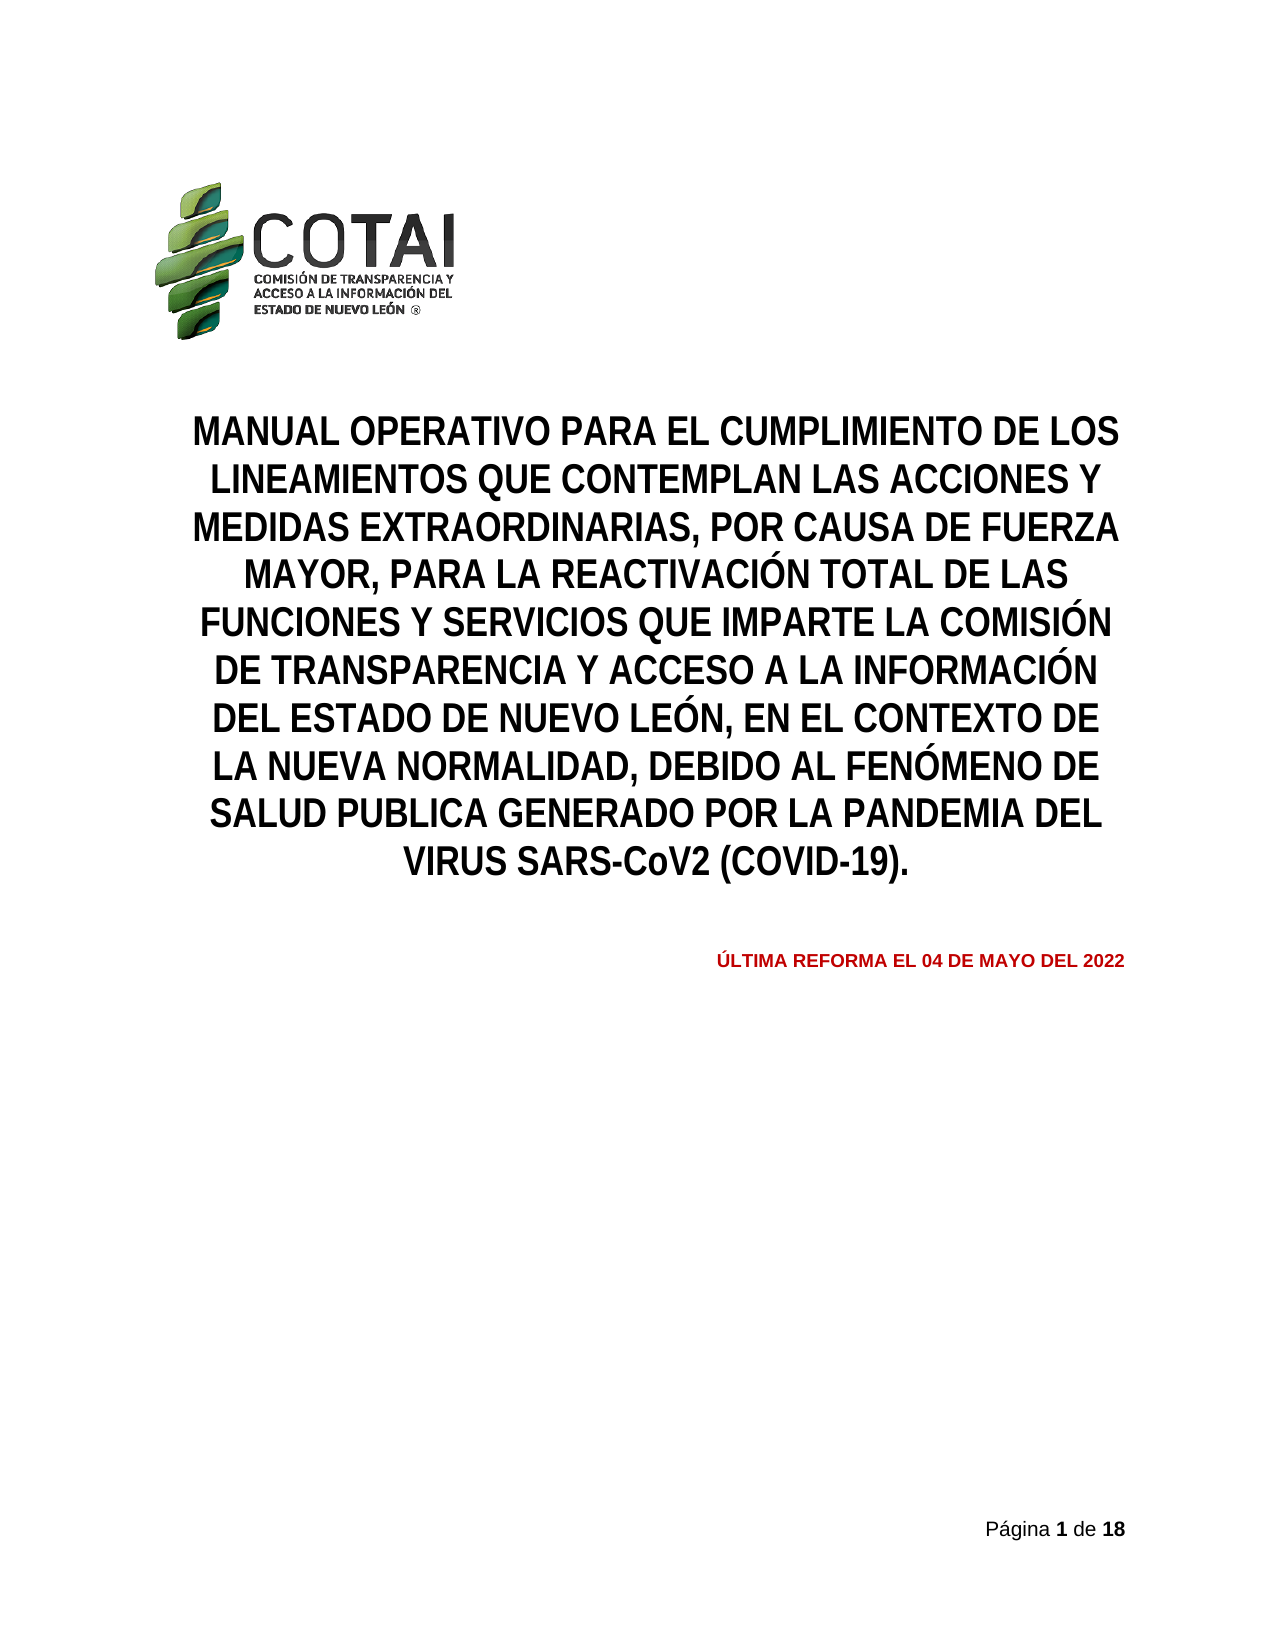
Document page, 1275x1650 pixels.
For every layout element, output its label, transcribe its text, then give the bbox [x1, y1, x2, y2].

text ÚLTIMA REFORMA EL 04 DE MAYO DEL 2022 [187, 950, 1125, 972]
text MANUAL OPERATIVO PARA EL CUMPLIMIENTO DE LOS LINEAMIENTOS QUE CONTEMPLAN LAS ACCIONES Y MEDIDAS EXTRAORDINARIAS, POR CAUSA DE FUERZA MAYOR, PARA LA REACTIVACIÓN TOTAL DE LAS FUNCIONES Y SERVICIOS QUE IMPARTE LA COMISIÓN DE TRANSPARENCIA Y ACCESO A LA INFORMACIÓN DEL ESTADO DE NUEVO LEÓN, EN EL CONTEXTO DE LA NUEVA NORMALIDAD, DEBIDO AL FENÓMENO DE SALUD PUBLICA GENERADO POR LA PANDEMIA DEL VIRUS SARS-CoV2 (COVID-19). [187, 406, 1125, 884]
